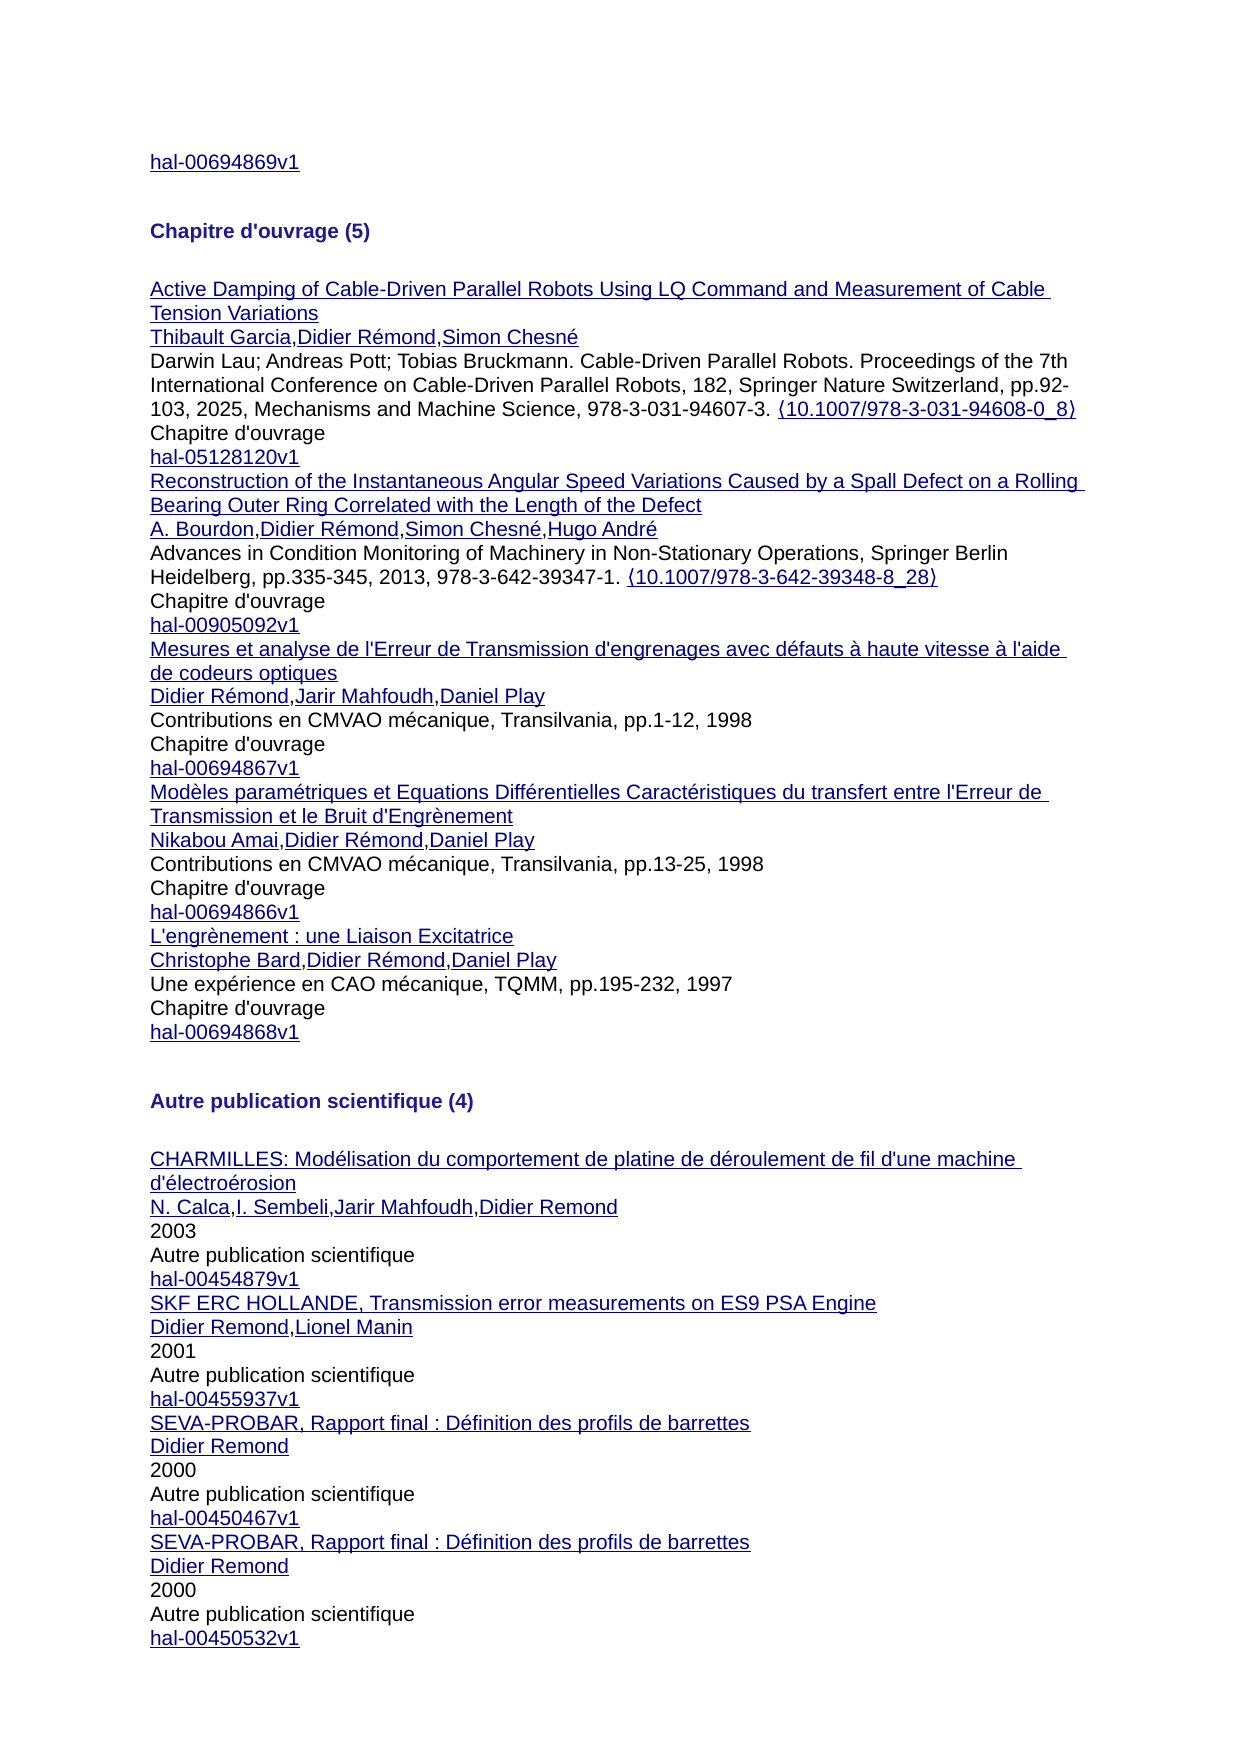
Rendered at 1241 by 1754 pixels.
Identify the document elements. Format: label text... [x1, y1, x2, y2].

table_cell Modèles paramétriques et Equations Différentielles Caractéristiques du transfert entre l'Erreur de Transmission et le Bruit d'Engrènement Nikabou Amai,Didier Rémond,Daniel Play Contributions en CMVAO mécanique, Transilvania, pp.13-25, 1998 Chapitre d'ouvrage hal-00694866v1 [150, 780, 1090, 924]
table_cell hal-00694869v1 [150, 150, 1090, 174]
table_header CHARMILLES: Modélisation du comportement de platine de déroulement de fil d'une machine d'électroérosion N. Calca,I. Sembeli,Jarir Mahfoudh,Didier Remond 2003 Autre publication scientifique hal-00454879v1 [150, 1147, 1090, 1291]
table_cell L'engrènement : une Liaison Excitatrice Christophe Bard,Didier Rémond,Daniel Play Une expérience en CAO mécanique, TQMM, pp.195-232, 1997 Chapitre d'ouvrage hal-00694868v1 [150, 924, 1090, 1044]
subtitle Autre publication scientifique (4) [150, 1088, 1090, 1112]
subtitle Chapitre d'ouvrage (5) [150, 219, 1090, 243]
table_cell SEVA-PROBAR, Rapport final : Définition des profils de barrettes Didier Remond 2000 Autre publication scientifique hal-00450532v1 [150, 1530, 1090, 1650]
table_cell SKF ERC HOLLANDE, Transmission error measurements on ES9 PSA Engine Didier Remond,Lionel Manin 2001 Autre publication scientifique hal-00455937v1 [150, 1291, 1090, 1410]
table_cell Reconstruction of the Instantaneous Angular Speed Variations Caused by a Spall Defect on a Rolling Bearing Outer Ring Correlated with the Length of the Defect A. Bourdon,Didier Rémond,Simon Chesné,Hugo André Advances in Condition Monitoring of Machinery in Non-Stationary Operations, Springer Berlin Heidelberg, pp.335-345, 2013, 978-3-642-39347-1. ⟨10.1007/978-3-642-39348-8_28⟩ Chapitre d'ouvrage hal-00905092v1 [150, 469, 1090, 636]
table_cell SEVA-PROBAR, Rapport final : Définition des profils de barrettes Didier Remond 2000 Autre publication scientifique hal-00450467v1 [150, 1410, 1090, 1530]
table_cell Mesures et analyse de l'Erreur de Transmission d'engrenages avec défauts à haute vitesse à l'aide de codeurs optiques Didier Rémond,Jarir Mahfoudh,Daniel Play Contributions en CMVAO mécanique, Transilvania, pp.1-12, 1998 Chapitre d'ouvrage hal-00694867v1 [150, 636, 1090, 780]
table_header Active Damping of Cable-Driven Parallel Robots Using LQ Command and Measurement of Cable Tension Variations Thibault Garcia,Didier Rémond,Simon Chesné Darwin Lau; Andreas Pott; Tobias Bruckmann. Cable-Driven Parallel Robots. Proceedings of the 7th International Conference on Cable-Driven Parallel Robots, 182, Springer Nature Switzerland, pp.92-103, 2025, Mechanisms and Machine Science, 978-3-031-94607-3. ⟨10.1007/978-3-031-94608-0_8⟩ Chapitre d'ouvrage hal-05128120v1 [150, 277, 1090, 469]
